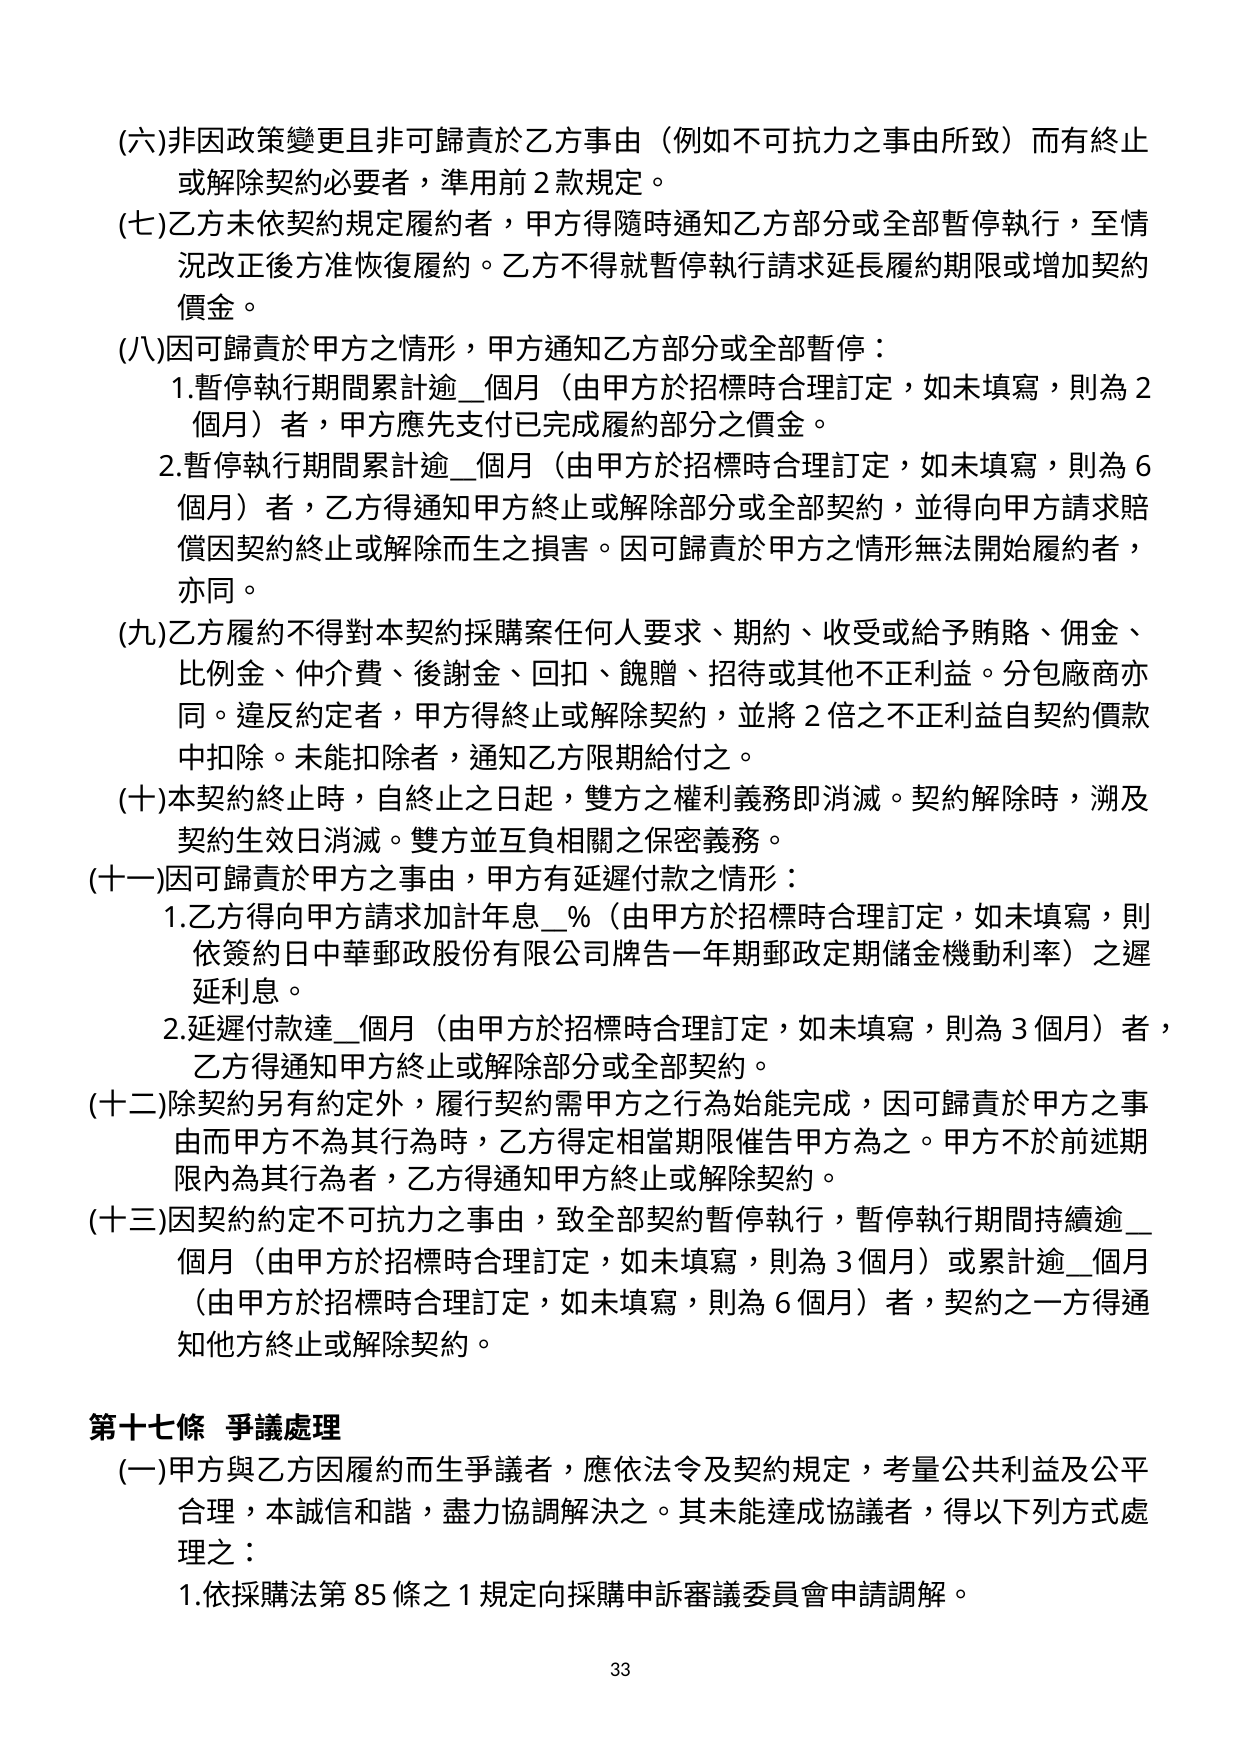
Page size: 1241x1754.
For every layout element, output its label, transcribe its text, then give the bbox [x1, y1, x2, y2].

text (九)乙方履約不得對本契約採購案任何人要求、期約、收受或給予賄賂、佣金、比例金、仲介費、後謝金、回扣、餽贈、招待或其他不正利益。分包廠商亦同。違反約定者，甲方得終止或解除契約，並將2倍之不正利益自契約價款中扣除。未能扣除者，通知乙方限期給付之。 [118, 610, 1152, 776]
text (一)甲方與乙方因履約而生爭議者，應依法令及契約規定，考量公共利益及公平合理，本誠信和諧，盡力協調解決之。其未能達成協議者，得以下列方式處理之： [118, 1447, 1152, 1572]
text (十)本契約終止時，自終止之日起，雙方之權利義務即消滅。契約解除時，溯及契約生效日消滅。雙方並互負相關之保密義務。 [118, 776, 1152, 860]
text 1.暫停執行期間累計逾__個月（由甲方於招標時合理訂定，如未填寫，則為2個月）者，甲方應先支付已完成履約部分之價金。 [162, 368, 1152, 443]
text (八)因可歸責於甲方之情形，甲方通知乙方部分或全部暫停： [118, 326, 1152, 368]
text 第十七條 爭議處理 [89, 1406, 1152, 1447]
text (六)非因政策變更且非可歸責於乙方事由（例如不可抗力之事由所致）而有終止或解除契約必要者，準用前2款規定。 [118, 118, 1152, 201]
text (七)乙方未依契約規定履約者，甲方得隨時通知乙方部分或全部暫停執行，至情況改正後方准恢復履約。乙方不得就暫停執行請求延長履約期限或增加契約價金。 [118, 201, 1152, 326]
text (十一)因可歸責於甲方之事由，甲方有延遲付款之情形： [89, 860, 1152, 897]
text (十二)除契約另有約定外，履行契約需甲方之行為始能完成，因可歸責於甲方之事由而甲方不為其行為時，乙方得定相當期限催告甲方為之。甲方不於前述期限內為其行為者，乙方得通知甲方終止或解除契約。 [89, 1085, 1152, 1197]
text 1.依採購法第85條之1規定向採購申訴審議委員會申請調解。 [177, 1572, 1149, 1614]
text (十三)因契約約定不可抗力之事由，致全部契約暫停執行，暫停執行期間持續逾__個月（由甲方於招標時合理訂定，如未填寫，則為3個月）或累計逾__個月（由甲方於招標時合理訂定，如未填寫，則為6個月）者，契約之一方得通知他方終止或解除契約。 [89, 1197, 1152, 1364]
text 2.延遲付款達__個月（由甲方於招標時合理訂定，如未填寫，則為3個月）者，乙方得通知甲方終止或解除部分或全部契約。 [162, 1010, 1152, 1085]
text 1.乙方得向甲方請求加計年息__%（由甲方於招標時合理訂定，如未填寫，則依簽約日中華郵政股份有限公司牌告一年期郵政定期儲金機動利率）之遲延利息。 [162, 897, 1152, 1010]
text 2.暫停執行期間累計逾__個月（由甲方於招標時合理訂定，如未填寫，則為6個月）者，乙方得通知甲方終止或解除部分或全部契約，並得向甲方請求賠償因契約終止或解除而生之損害。因可歸責於甲方之情形無法開始履約者，亦同。 [118, 443, 1152, 610]
